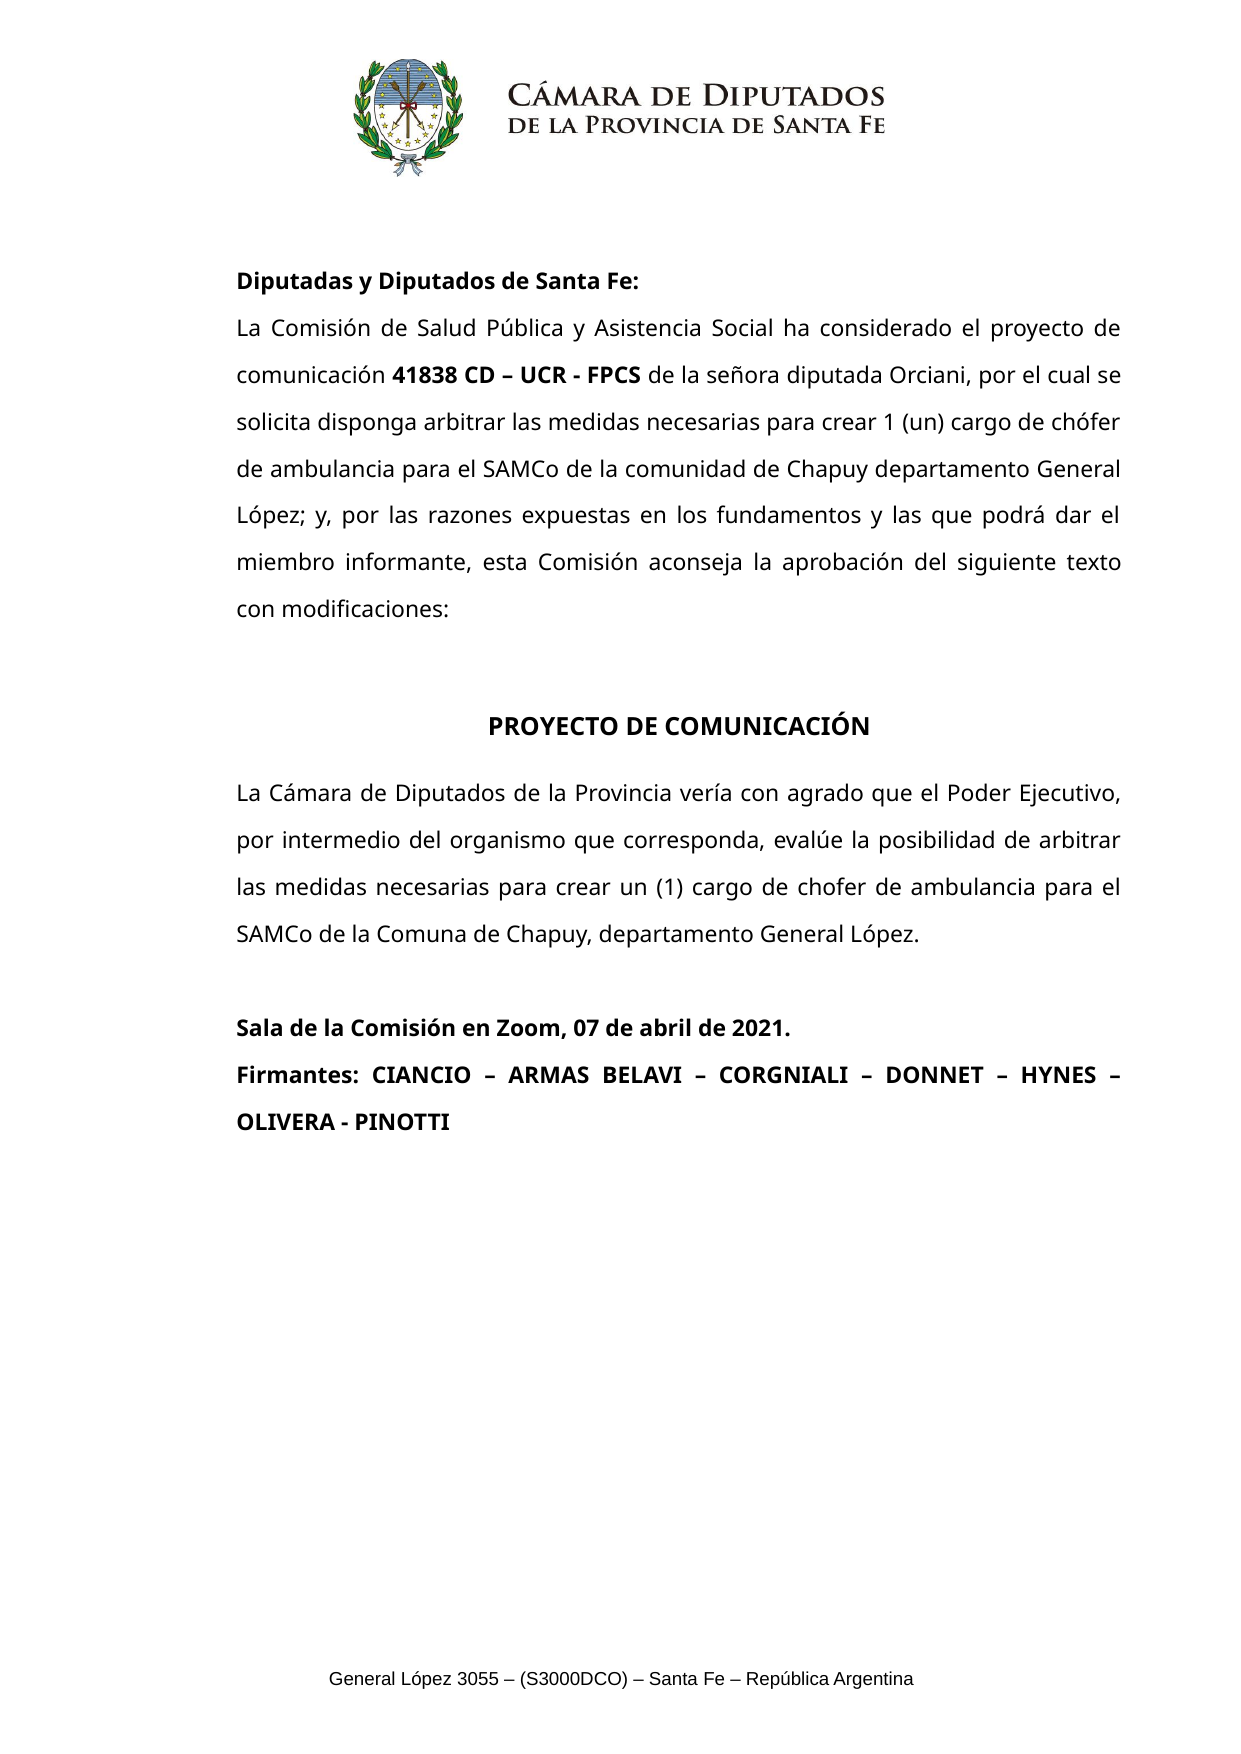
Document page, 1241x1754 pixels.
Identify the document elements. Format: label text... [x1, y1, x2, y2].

picture [353, 59, 885, 181]
text La Cámara de Diputados de la Provincia vería con agrado que el Poder Ejecutivo, por intermedio del organismo que corresponda, evalúe la posibilidad de arbitrar las medidas necesarias para crear un (1) cargo de chofer de ambulancia para el SAMCo de la Comuna de Chapuy, departamento General López. [236, 777, 1122, 949]
text La Comisión de Salud Pública y Asistencia Social ha considerado el proyecto de comunicación 41838 CD – UCR - FPCS de la señora diputada Orciani, por el cual se solicita disponga arbitrar las medidas necesarias para crear 1 (un) cargo de chófer de ambulancia para el SAMCo de la comunidad de Chapuy departamento General López; y, por las razones expuestas en los fundamentos y las que podrá dar el miembro informante, esta Comisión aconseja la aprobación del siguiente texto con modificaciones: [236, 312, 1122, 624]
text PROYECTO DE COMUNICACIÓN [236, 709, 1122, 743]
text Firmantes: CIANCIO – ARMAS BELAVI – CORGNIALI – DONNET – HYNES – OLIVERA - PINOTTI [236, 1058, 1122, 1137]
text Sala de la Comisión en Zoom, 07 de abril de 2021. [236, 1012, 1122, 1043]
text Diputadas y Diputados de Santa Fe: [236, 265, 1122, 296]
